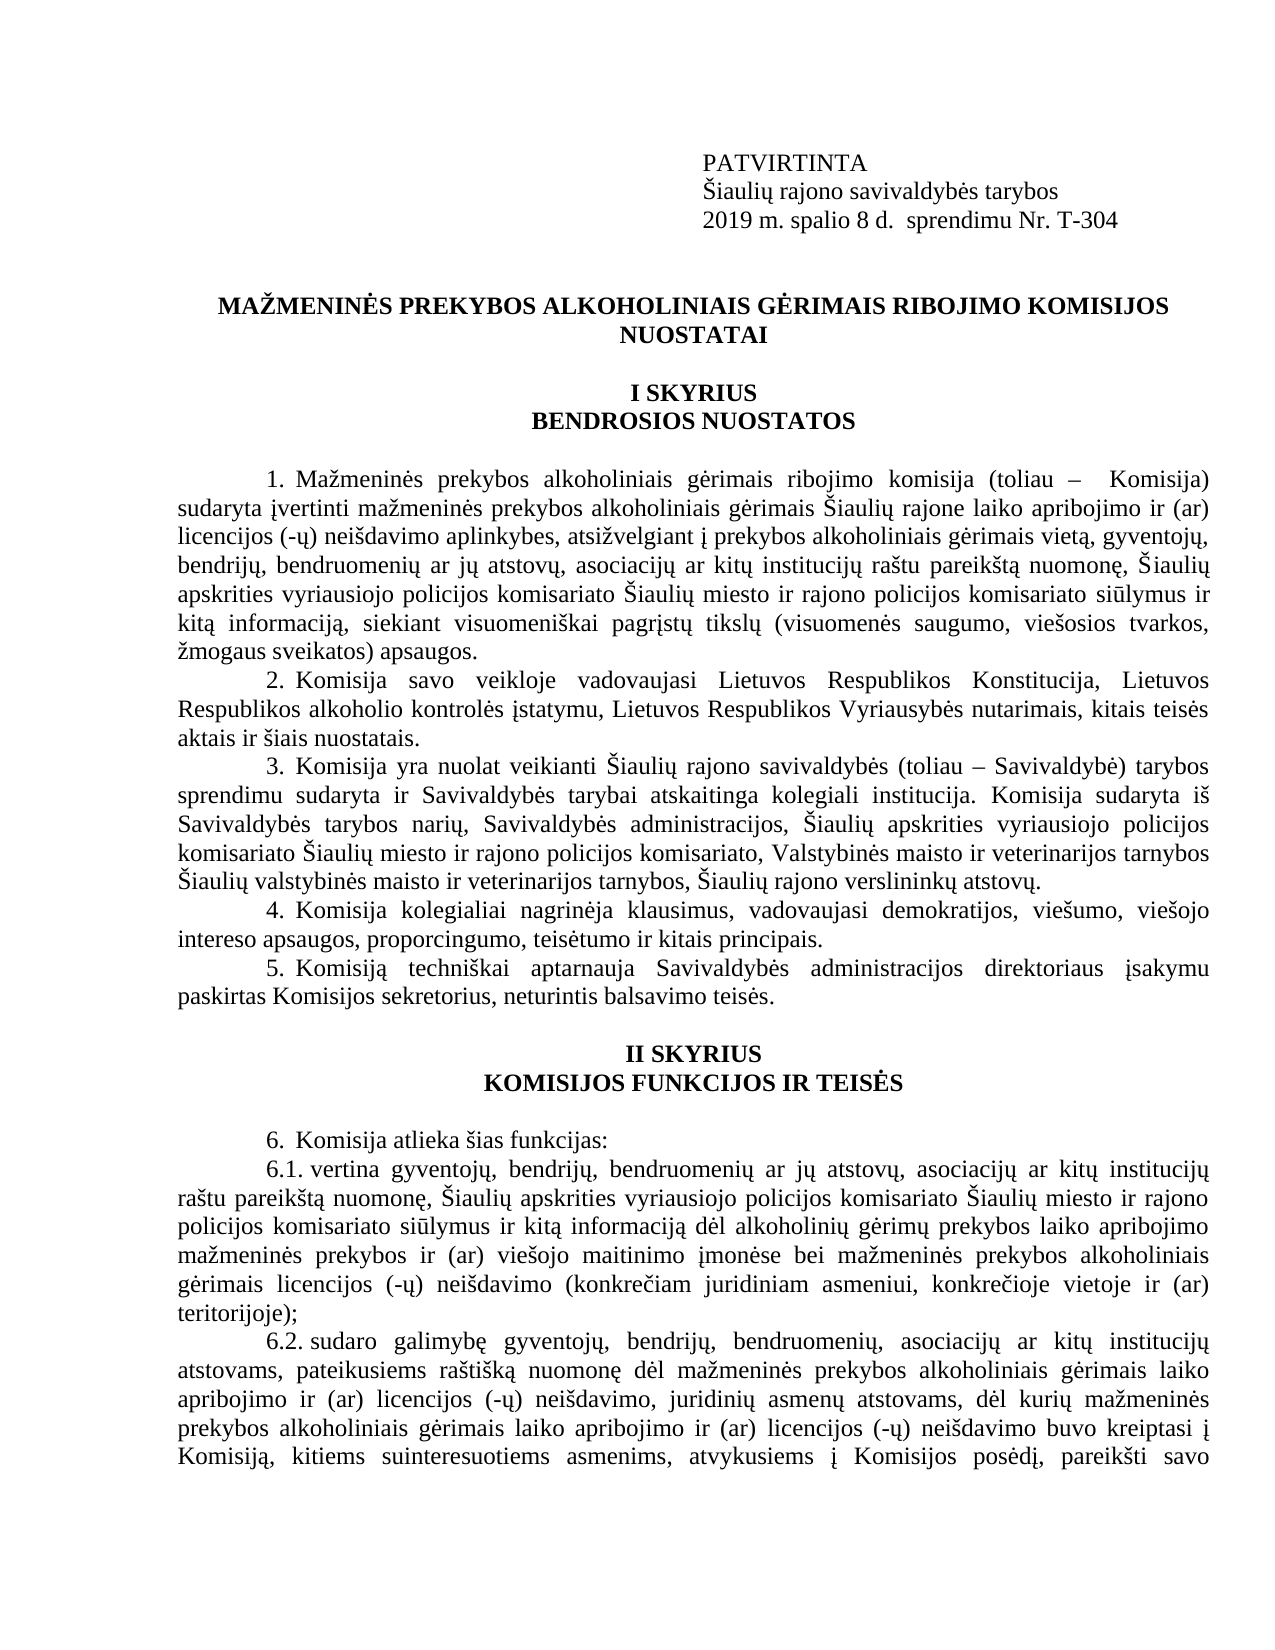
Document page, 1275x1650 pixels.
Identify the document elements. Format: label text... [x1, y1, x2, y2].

text 6.1. vertina gyventojų, bendrijų, bendruomenių ar jų atstovų, asociacijų ar kitų institucijų raštu pareikštą nuomonę, Šiaulių apskrities vyriausiojo policijos komisariato Šiaulių miesto ir rajono policijos komisariato siūlymus ir kitą informaciją dėl alkoholinių gėrimų prekybos laiko apribojimo mažmeninės prekybos ir (ar) viešojo maitinimo įmonėse bei mažmeninės prekybos alkoholiniais gėrimais licencijos (-ų) neišdavimo (konkrečiam juridiniam asmeniui, konkrečioje vietoje ir (ar) teritorijoje); [177, 1154, 1210, 1326]
text KOMISIJOS FUNKCIJOS IR TEISĖS [177, 1068, 1210, 1096]
text BENDROSIOS NUOSTATOS [177, 406, 1210, 435]
text I SKYRIUS [177, 378, 1210, 406]
text 2019 m. spalio 8 d. sprendimu Nr. T-304 [702, 205, 1210, 234]
text 1. Mažmeninės prekybos alkoholiniais gėrimais ribojimo komisija (toliau – Komisija) sudaryta įvertinti mažmeninės prekybos alkoholiniais gėrimais Šiaulių rajone laiko apribojimo ir (ar) licencijos (-ų) neišdavimo aplinkybes, atsižvelgiant į prekybos alkoholiniais gėrimais vietą, gyventojų, bendrijų, bendruomenių ar jų atstovų, asociacijų ar kitų institucijų raštu pareikštą nuomonę, Šiaulių apskrities vyriausiojo policijos komisariato Šiaulių miesto ir rajono policijos komisariato siūlymus ir kitą informaciją, siekiant visuomeniškai pagrįstų tikslų (visuomenės saugumo, viešosios tvarkos, žmogaus sveikatos) apsaugos. [177, 464, 1210, 665]
text 6.2. sudaro galimybę gyventojų, bendrijų, bendruomenių, asociacijų ar kitų institucijų atstovams, pateikusiems raštišką nuomonę dėl mažmeninės prekybos alkoholiniais gėrimais laiko apribojimo ir (ar) licencijos (-ų) neišdavimo, juridinių asmenų atstovams, dėl kurių mažmeninės prekybos alkoholiniais gėrimais laiko apribojimo ir (ar) licencijos (-ų) neišdavimo buvo kreiptasi į Komisiją, kitiems suinteresuotiems asmenims, atvykusiems į Komisijos posėdį, pareikšti savo [177, 1326, 1210, 1470]
text 6. Komisija atlieka šias funkcijas: [177, 1125, 1210, 1154]
text PATVIRTINTA [702, 148, 1210, 176]
text 3. Komisija yra nuolat veikianti Šiaulių rajono savivaldybės (toliau – Savivaldybė) tarybos sprendimu sudaryta ir Savivaldybės tarybai atskaitinga kolegiali institucija. Komisija sudaryta iš Savivaldybės tarybos narių, Savivaldybės administracijos, Šiaulių apskrities vyriausiojo policijos komisariato Šiaulių miesto ir rajono policijos komisariato, Valstybinės maisto ir veterinarijos tarnybos Šiaulių valstybinės maisto ir veterinarijos tarnybos, Šiaulių rajono verslininkų atstovų. [177, 751, 1210, 895]
text Šiaulių rajono savivaldybės tarybos [702, 176, 1210, 205]
text 5. Komisiją techniškai aptarnauja Savivaldybės administracijos direktoriaus įsakymu paskirtas Komisijos sekretorius, neturintis balsavimo teisės. [177, 953, 1210, 1010]
text II SKYRIUS [177, 1039, 1210, 1068]
text MAŽMENINĖS PREKYBOS ALKOHOLINIAIS GĖRIMAIS RIBOJIMO KOMISIJOS NUOSTATAI [177, 291, 1210, 349]
text 2. Komisija savo veikloje vadovaujasi Lietuvos Respublikos Konstitucija, Lietuvos Respublikos alkoholio kontrolės įstatymu, Lietuvos Respublikos Vyriausybės nutarimais, kitais teisės aktais ir šiais nuostatais. [177, 665, 1210, 751]
text 4. Komisija kolegialiai nagrinėja klausimus, vadovaujasi demokratijos, viešumo, viešojo intereso apsaugos, proporcingumo, teisėtumo ir kitais principais. [177, 895, 1210, 953]
